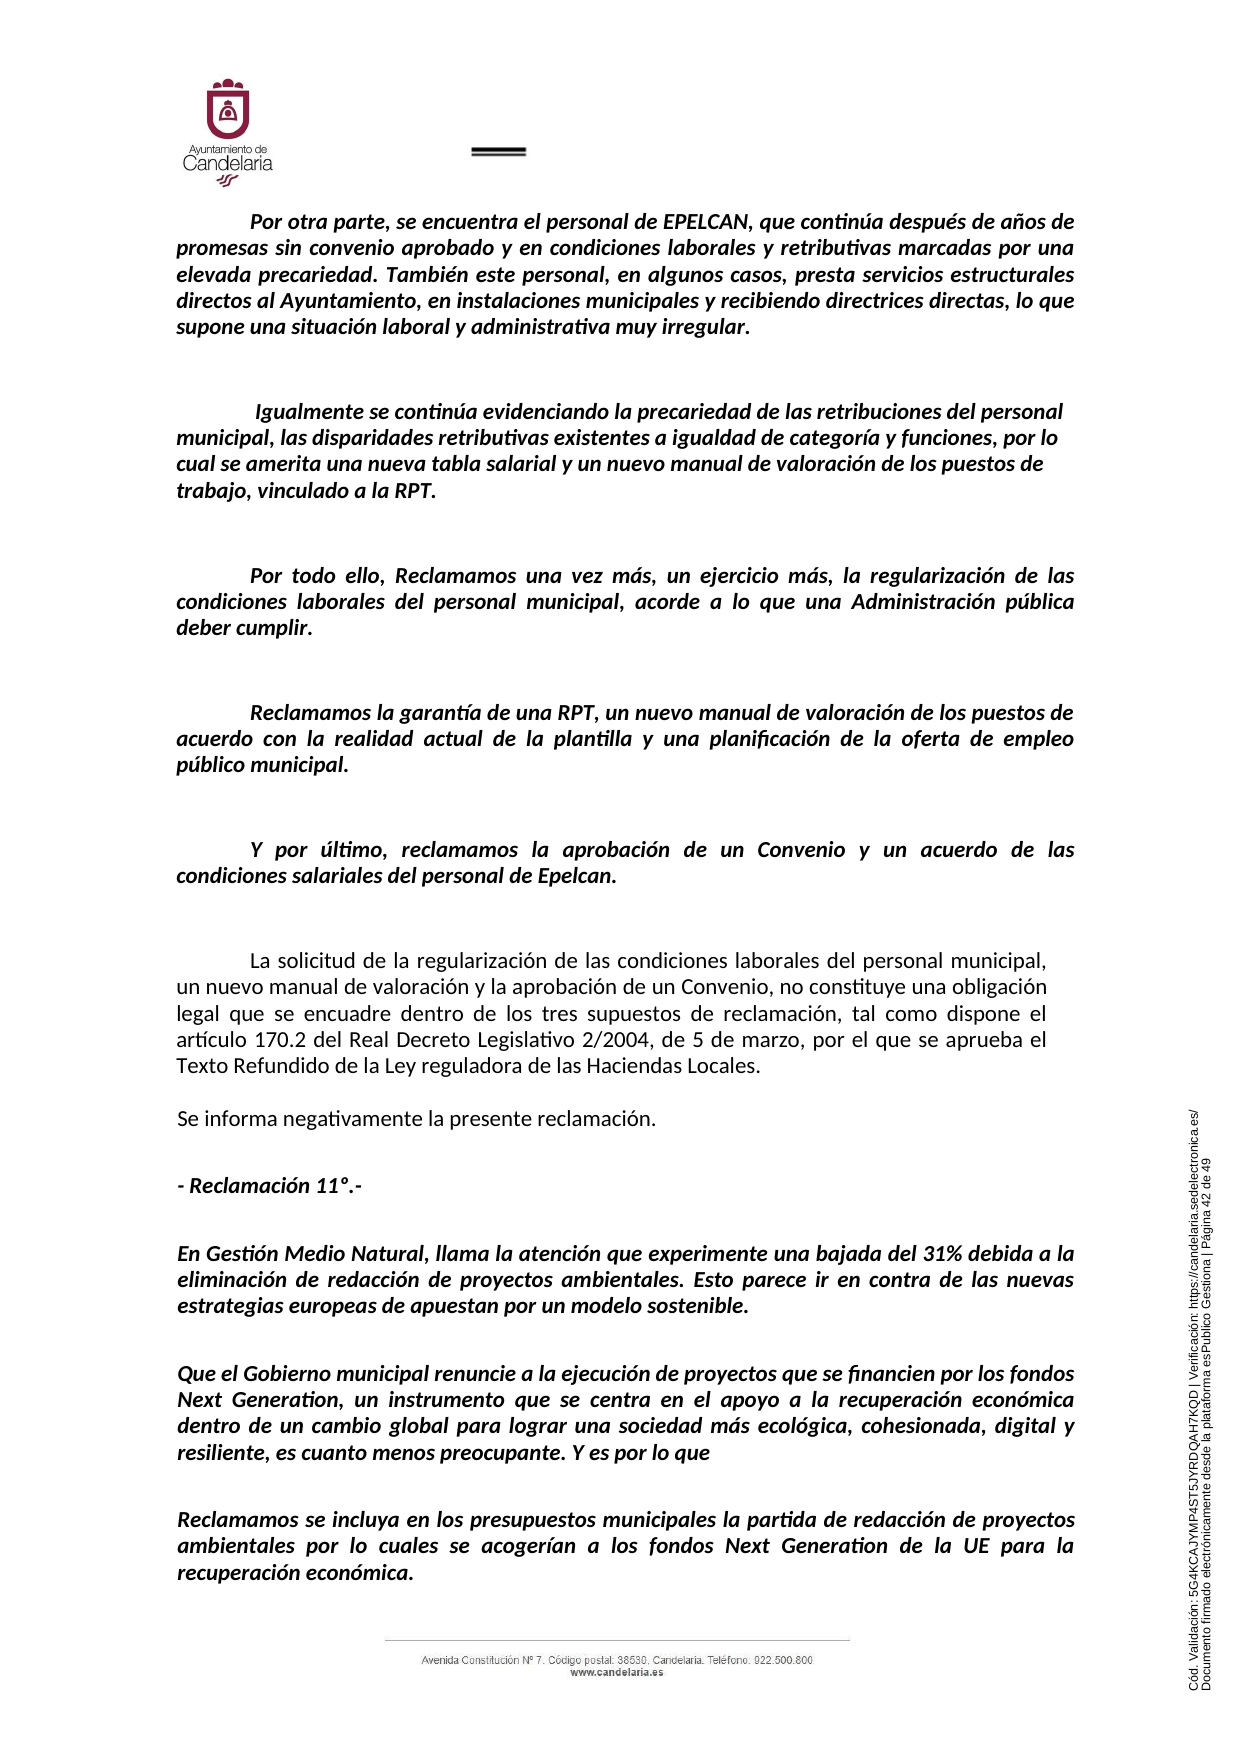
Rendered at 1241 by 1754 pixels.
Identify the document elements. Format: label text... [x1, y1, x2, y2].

text La solicitud de la regularización de las condiciones laborales del personal municipal, un nuevo manual de valoración y la aprobación de un Convenio, no constituye una obligación legal que se encuadre dentro de los tres supuestos de reclamación, tal como dispone el artículo 170.2 del Real Decreto Legislativo 2/2004, de 5 de marzo, por el que se aprueba el Texto Refundido de la Ley reguladora de las Haciendas Locales. [176, 948, 1049, 1079]
text Por otra parte, se encuentra el personal de EPELCAN, que continúa después de años de promesas sin convenio aprobado y en condiciones laborales y retributivas marcadas por una elevada precariedad. También este personal, en algunos casos, presta servicios estructurales directos al Ayuntamiento, en instalaciones municipales y recibiendo directrices directas, lo que supone una situación laboral y administrativa muy irregular. [176, 209, 1078, 341]
text Igualmente se continúa evidenciando la precariedad de las retribuciones del personal municipal, las disparidades retributivas existentes a igualdad de categoría y funciones, por lo cual se amerita una nueva tabla salarial y un nuevo manual de valoración de los puestos de trabajo, vinculado a la RPT. [176, 399, 1074, 504]
text En Gestión Medio Natural, llama la atención que experimente una bajada del 31% debida a la eliminación de redacción de proyectos ambientales. Esto parece ir en contra de las nuevas estrategias europeas de apuestan por un modelo sostenible. [177, 1240, 1078, 1319]
text Y por último, reclamamos la aprobación de un Convenio y un acuerdo de las condiciones salariales del personal de Epelcan. [176, 837, 1078, 889]
text Por todo ello, Reclamamos una vez más, un ejercicio más, la regularización de las condiciones laborales del personal municipal, acorde a lo que una Administración pública deber cumplir. [176, 562, 1078, 641]
text Que el Gobierno municipal renuncie a la ejecución de proyectos que se financien por los fondos Next Generation, un instrumento que se centra en el apoyo a la recuperación económica dentro de un cambio global para lograr una sociedad más ecológica, cohesionada, digital y resiliente, es cuanto menos preocupante. Y es por lo que [177, 1360, 1078, 1466]
text Se informa negativamente la presente reclamación. [177, 1105, 1049, 1132]
text - Reclamación 11º.- [177, 1173, 1078, 1199]
text Reclamamos se incluya en los presupuestos municipales la partida de redacción de proyectos ambientales por lo cuales se acogerían a los fondos Next Generation de la UE para la recuperación económica. [177, 1507, 1078, 1586]
text Reclamamos la garantía de una RPT, un nuevo manual de valoración de los puestos de acuerdo con la realidad actual de la plantilla y una planificación de la oferta de empleo público municipal. [176, 699, 1078, 778]
